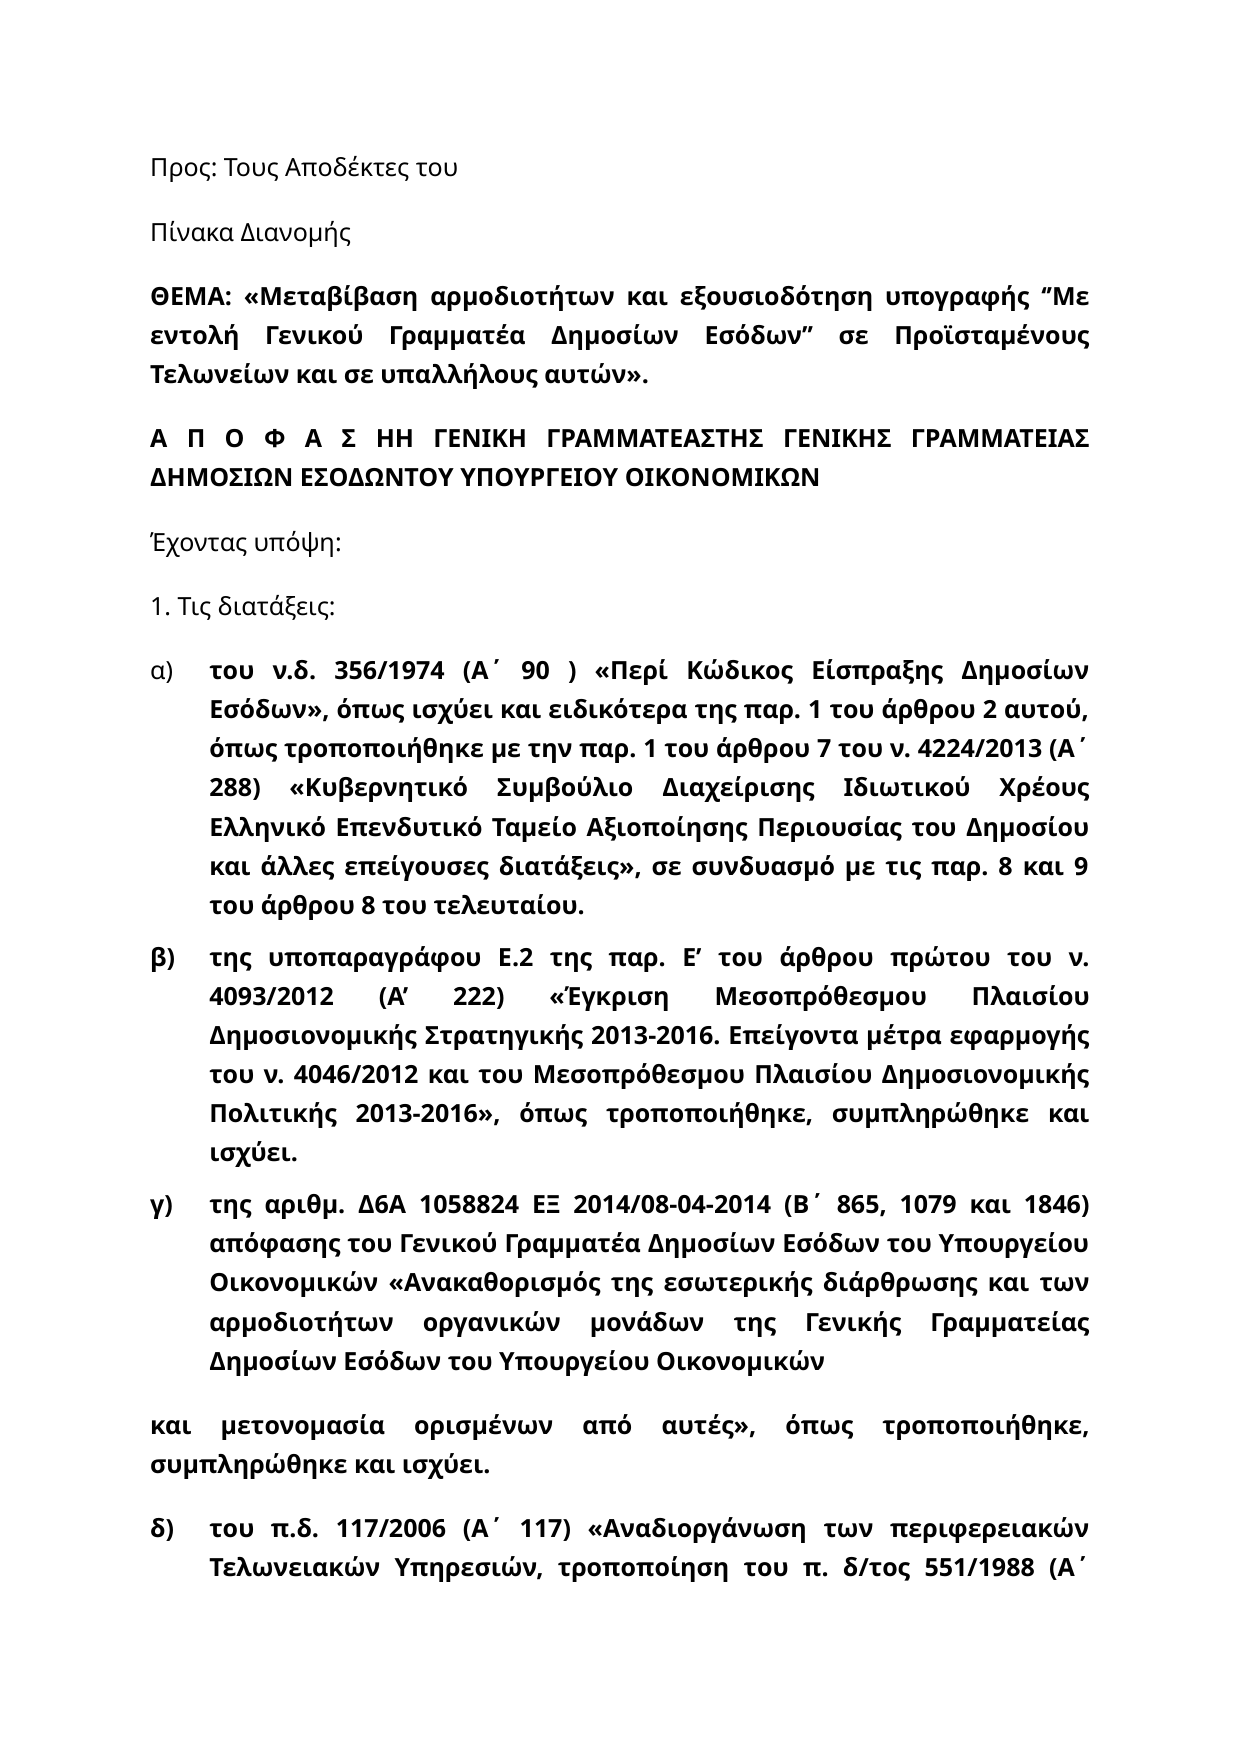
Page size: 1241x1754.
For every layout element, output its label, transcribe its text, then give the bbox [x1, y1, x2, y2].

text ΘΕΜΑ: «Μεταβίβαση αρμοδιοτήτων και εξουσιοδότηση υπογραφής ‘’Με εντολή Γενικού Γραμματέα Δημοσίων Εσόδων’’ σε Προϊσταμένους Τελωνείων και σε υπαλλήλους αυτών». [150, 278, 1090, 391]
list α) του ν.δ. 356/1974 (Α΄ 90 ) «Περί Κώδικος Είσπραξης Δημοσίων Εσόδων», όπως ισχύει και ειδικότερα της παρ. 1 του άρθρου 2 αυτού, όπως τροποποιήθηκε με την παρ. 1 του άρθρου 7 του ν. 4224/2013 (Α΄ 288) «Κυβερνητικό Συμβούλιο Διαχείρισης Ιδιωτικού Χρέους Ελληνικό Επενδυτικό Ταμείο Αξιοποίησης Περιουσίας του Δημοσίου και άλλες επείγουσες διατάξεις», σε συνδυασμό με τις παρ. 8 και 9 του άρθρου 8 του τελευταίου. [150, 652, 1090, 922]
text και μετονομασία ορισμένων από αυτές», όπως τροποποιήθηκε, συμπληρώθηκε και ισχύει. [150, 1407, 1090, 1481]
text Έχοντας υπόψη: [150, 524, 1090, 558]
list γ) της αριθμ. Δ6Α 1058824 ΕΞ 2014/08-04-2014 (Β΄ 865, 1079 και 1846) απόφασης του Γενικού Γραμματέα Δημοσίων Εσόδων του Υπουργείου Οικονομικών «Ανακαθορισμός της εσωτερικής διάρθρωσης και των αρμοδιοτήτων οργανικών μονάδων της Γενικής Γραμματείας Δημοσίων Εσόδων του Υπουργείου Οικονομικών [150, 1187, 1090, 1377]
text Α Π Ο Φ Α Σ ΗΗ ΓΕΝΙΚΗ ΓΡΑΜΜΑΤΕΑΣΤΗΣ ΓΕΝΙΚΗΣ ΓΡΑΜΜΑΤΕΙΑΣ ΔΗΜΟΣΙΩΝ ΕΣΟΔΩΝTOY ΥΠΟΥΡΓΕΙΟΥ ΟΙΚΟΝΟΜΙΚΩΝ [150, 421, 1090, 494]
text Προς: Τους Αποδέκτες του [150, 150, 1090, 184]
text Πίνακα Διανομής [150, 214, 1090, 248]
list δ) του π.δ. 117/2006 (Α΄ 117) «Αναδιοργάνωση των περιφερειακών Τελωνειακών Υπηρεσιών, τροποποίηση του π. δ/τος 551/1988 (Α΄ [150, 1511, 1090, 1584]
text 1. Τις διατάξεις: [150, 588, 1090, 622]
list β) της υποπαραγράφου Ε.2 της παρ. Ε’ του άρθρου πρώτου του ν. 4093/2012 (Α’ 222) «Έγκριση Μεσοπρόθεσμου Πλαισίου Δημοσιονομικής Στρατηγικής 2013-2016. Επείγοντα μέτρα εφαρμογής του ν. 4046/2012 και του Μεσοπρόθεσμου Πλαισίου Δημοσιονομικής Πολιτικής 2013-2016», όπως τροποποιήθηκε, συμπληρώθηκε και ισχύει. [150, 939, 1090, 1169]
